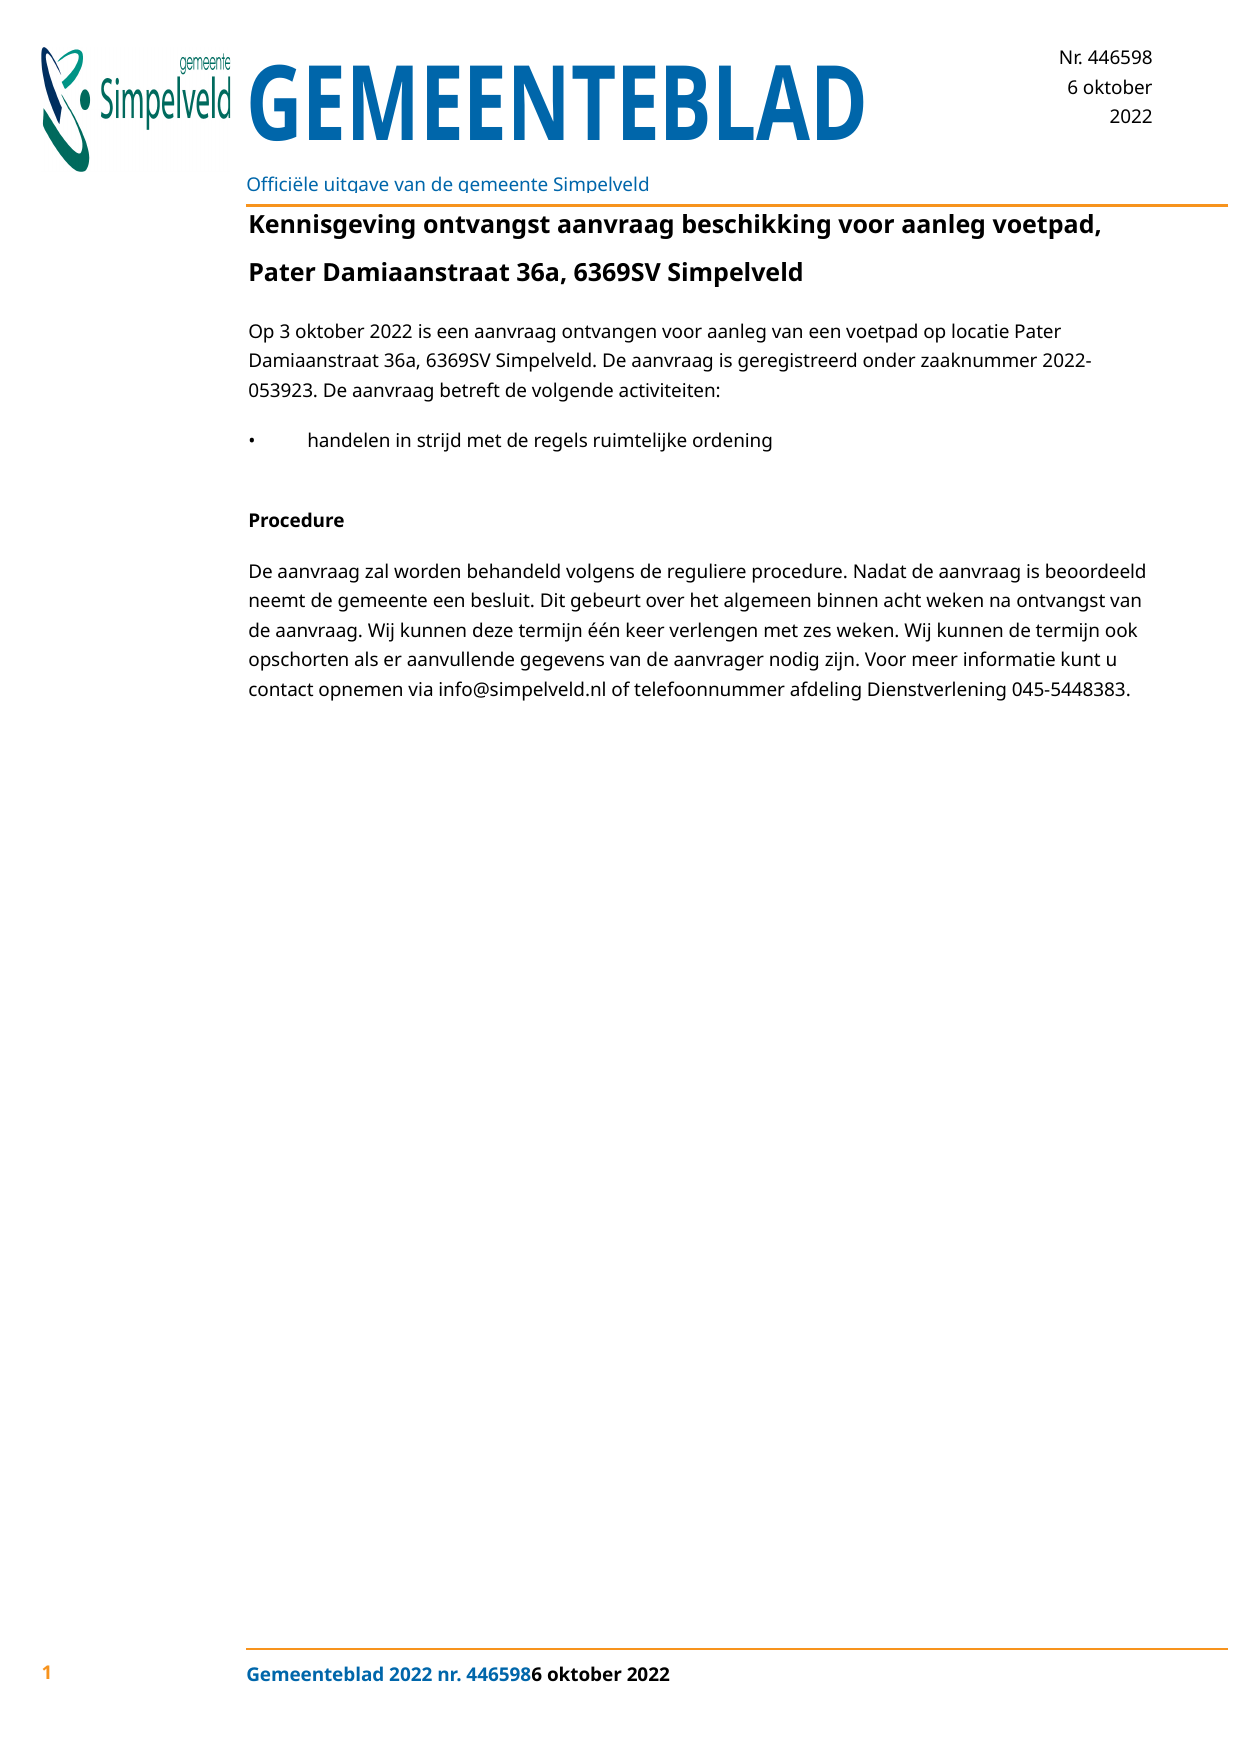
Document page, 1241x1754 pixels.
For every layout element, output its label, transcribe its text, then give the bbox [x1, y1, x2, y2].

picture [41, 47, 231, 172]
text Op 3 oktober 2022 is een aanvraag ontvangen voor aanleg van een voetpad op locatie Pater Damiaanstraat 36a, 6369SV Simpelveld. De aanvraag is geregistreerd onder zaaknummer 2022-053923. De aanvraag betreft de volgende activiteiten: [248, 318, 1152, 403]
text De aanvraag zal worden behandeld volgens de reguliere procedure. Nadat de aanvraag is beoordeeld neemt de gemeente een besluit. Dit gebeurt over het algemeen binnen acht weken na ontvangst van de aanvraag. Wij kunnen deze termijn één keer verlengen met zes weken. Wij kunnen de termijn ook opschorten als er aanvullende gegevens van de aanvrager nodig zijn. Voor meer informatie kunt u contact opnemen via info@simpelveld.nl of telefoonnummer afdeling Dienstverlening 045-5448383. [248, 558, 1152, 702]
list handelen in strijd met de regels ruimtelijke ordening [248, 427, 1152, 453]
text Procedure [248, 507, 1152, 533]
text Kennisgeving ontvangst aanvraag beschikking voor aanleg voetpad, Pater Damiaanstraat 36a, 6369SV Simpelveld [248, 207, 1152, 288]
